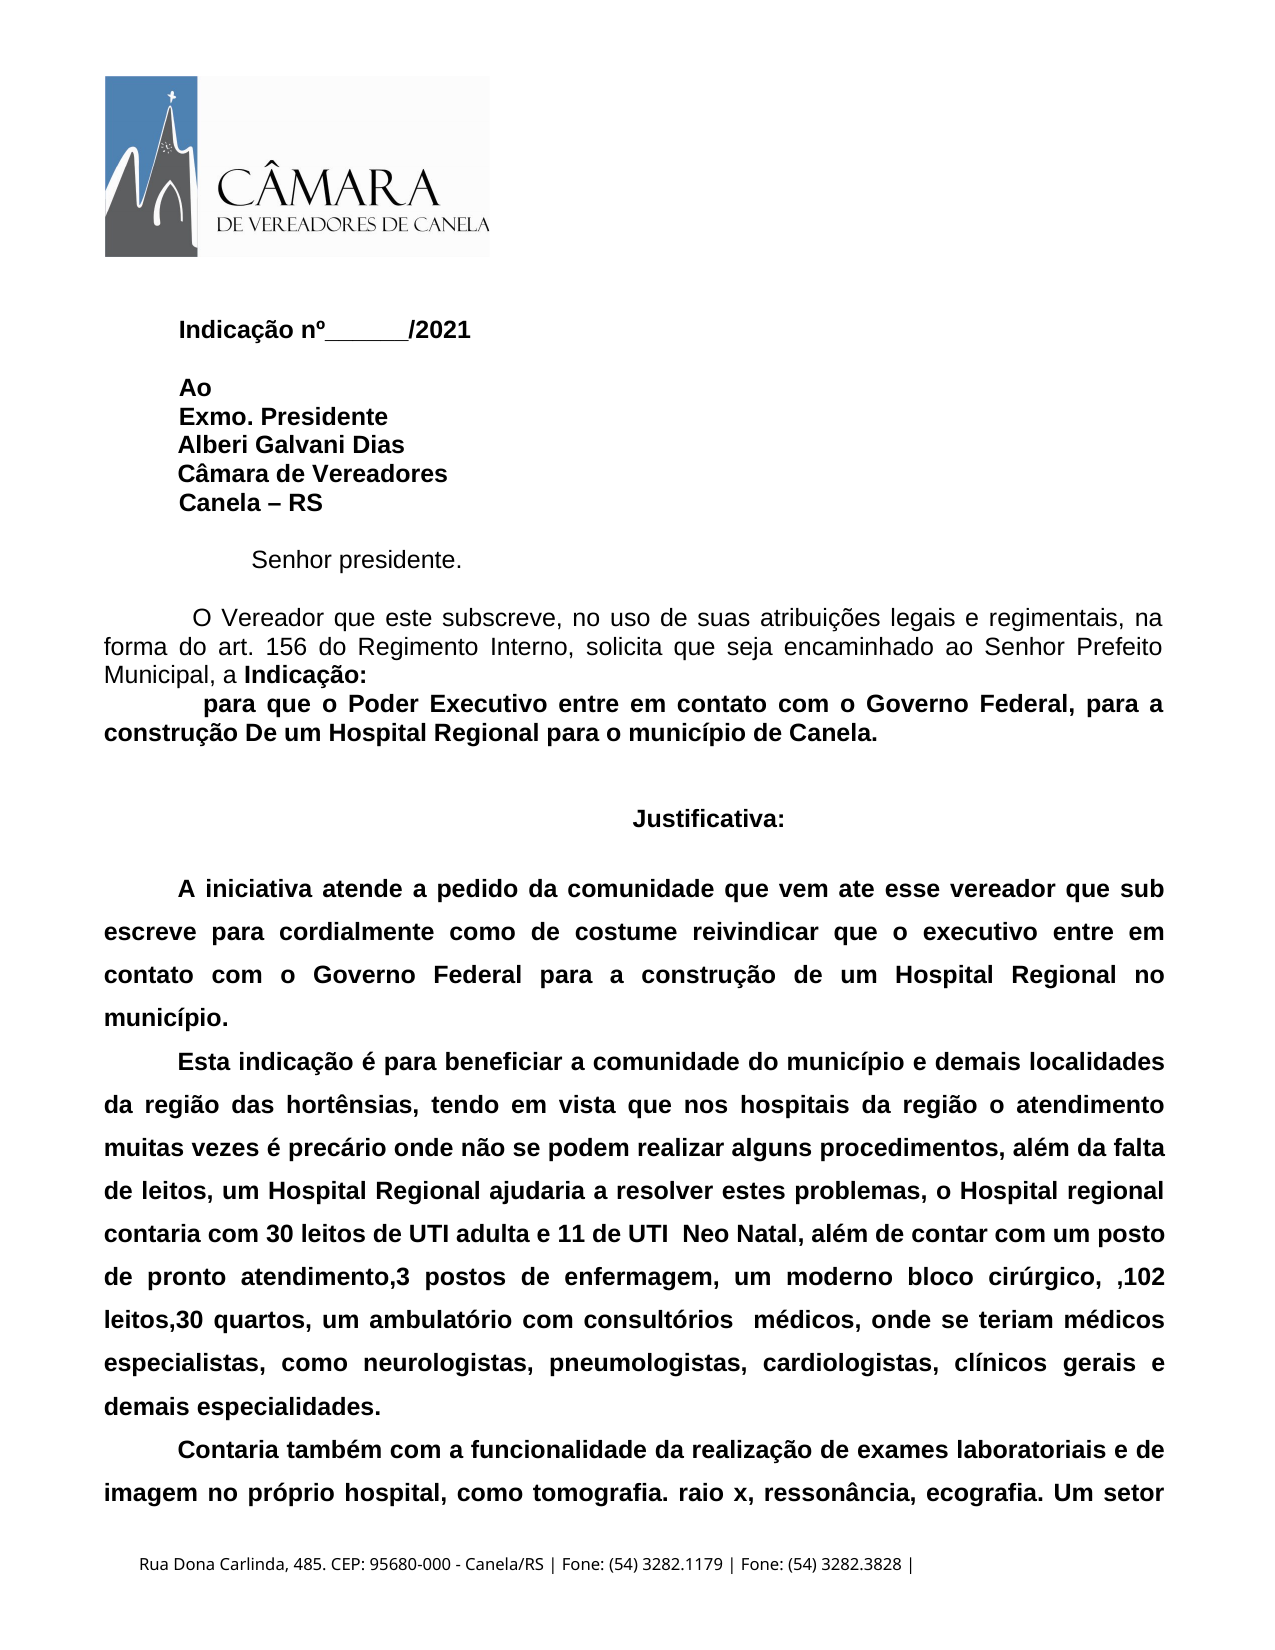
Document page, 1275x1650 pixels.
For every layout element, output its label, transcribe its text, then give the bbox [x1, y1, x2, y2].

text Esta indicação é para beneficiar a comunidade do município e demais localidades da região das hortênsias, tendo em vista que nos hospitais da região o atendimento muitas vezes é precário onde não se podem realizar alguns procedimentos, além da falta de leitos, um Hospital Regional ajudaria a resolver estes problemas, o Hospital regional contaria com 30 leitos de UTI adulta e 11 de UTI Neo Natal, além de contar com um posto de pronto atendimento,3 postos de enfermagem, um moderno bloco cirúrgico, ,102 leitos,30 quartos, um ambulatório com consultórios médicos, onde se teriam médicos especialistas, como neurologistas, pneumologistas, cardiologistas, clínicos gerais e demais especialidades. [103, 1047, 1167, 1420]
text A iniciativa atende a pedido da comunidade que vem ate esse vereador que sub escreve para cordialmente como de costume reivindicar que o executivo entre em contato com o Governo Federal para a construção de um Hospital Regional no município. [103, 874, 1167, 1032]
picture [105, 76, 490, 257]
text Senhor presidente. [103, 545, 1167, 574]
text Alberi Galvani Dias [103, 430, 1167, 459]
text Ao [103, 373, 1167, 402]
text Contaria também com a funcionalidade da realização de exames laboratoriais e de imagem no próprio hospital, como tomografia. raio x, ressonância, ecografia. Um setor [103, 1435, 1167, 1507]
text para que o Poder Executivo entre em contato com o Governo Federal, para a construção De um Hospital Regional para o município de Canela. [103, 689, 1165, 747]
text Exmo. Presidente [103, 402, 1167, 430]
text Justificativa: [251, 804, 1167, 833]
text Canela – RS [103, 488, 1167, 517]
text Câmara de Vereadores [103, 459, 1167, 488]
text O Vereador que este subscreve, no uso de suas atribuições legais e regimentais, na forma do art. 156 do Regimento Interno, solicita que seja encaminhado ao Senhor Prefeito Municipal, a Indicação: [103, 603, 1165, 689]
text Indicação nº______/2021 [103, 315, 1167, 344]
